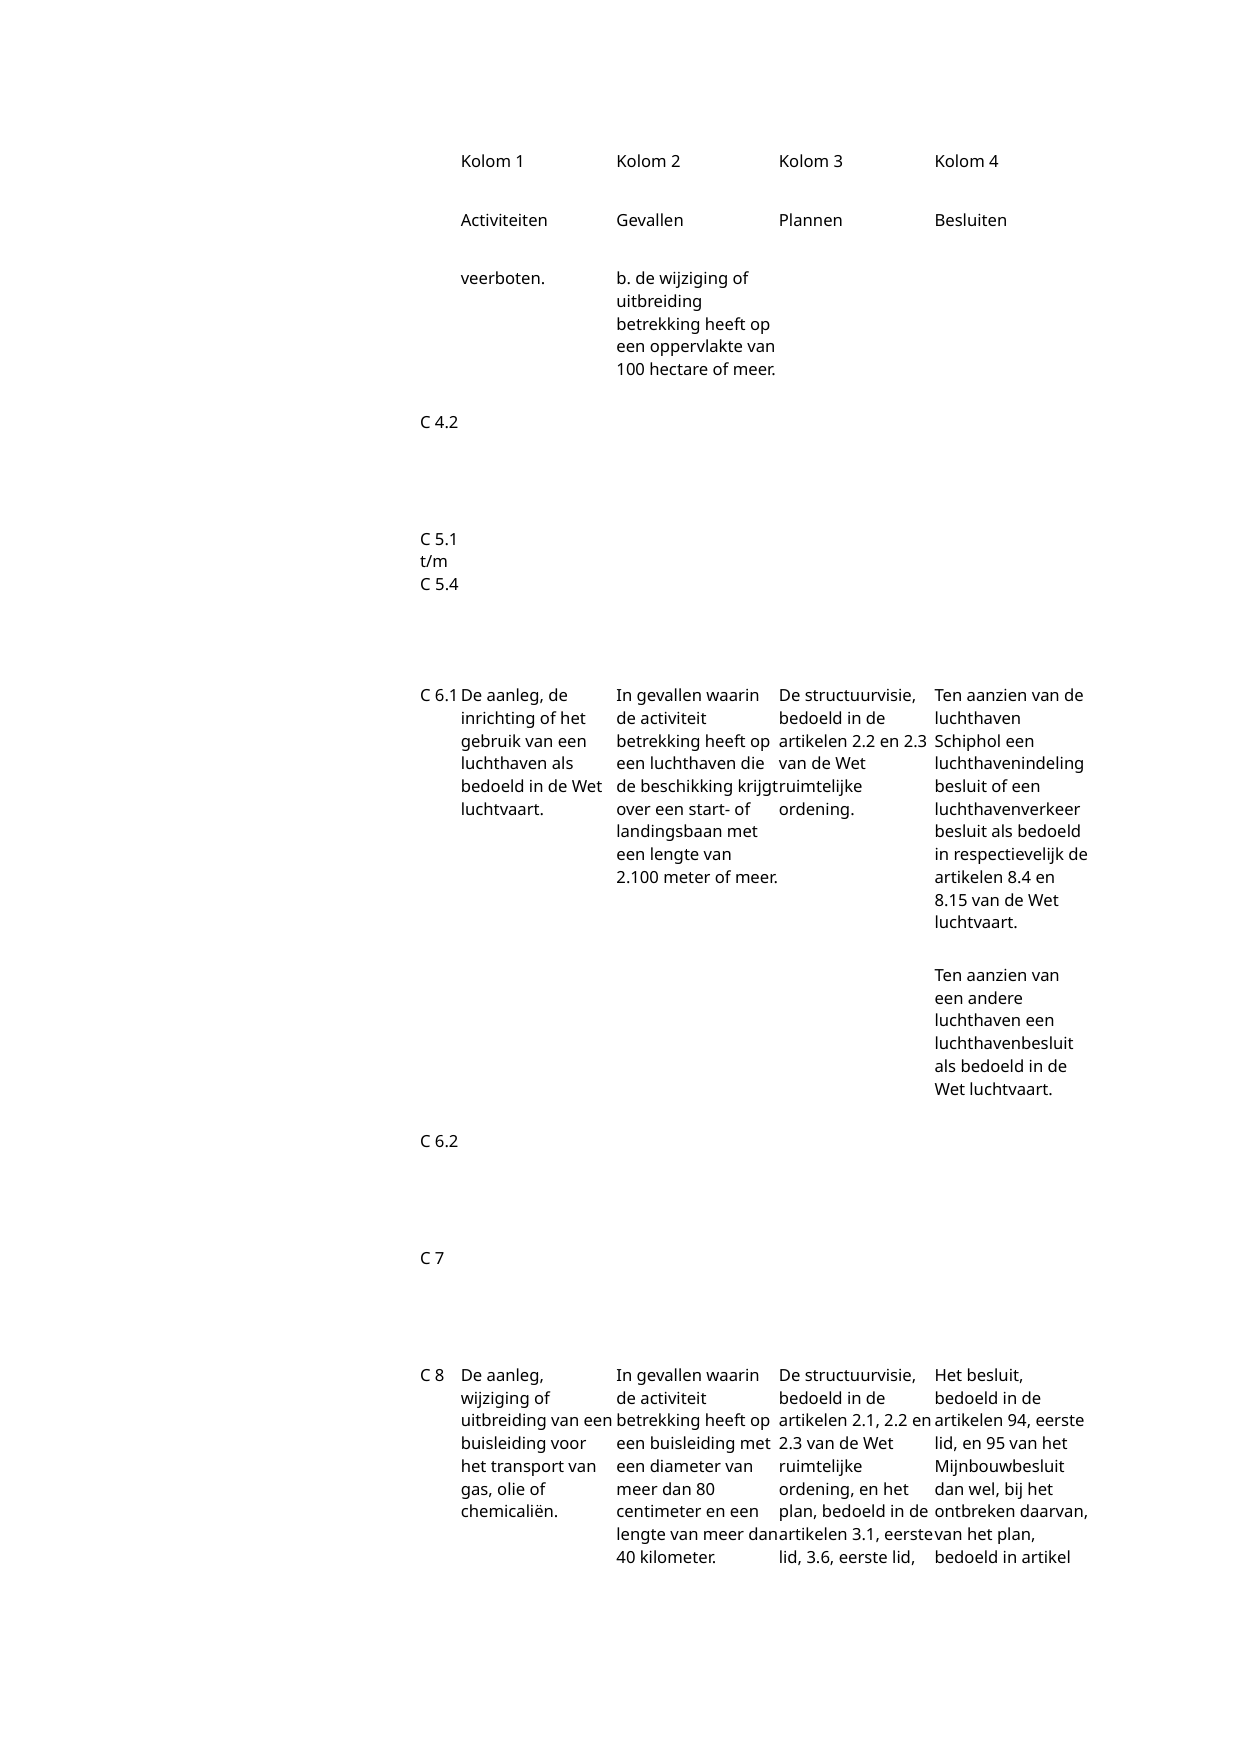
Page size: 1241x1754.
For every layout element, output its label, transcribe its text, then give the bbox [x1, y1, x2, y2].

table_cell [779, 527, 934, 625]
table_cell C 7 [420, 1247, 461, 1305]
table_cell [616, 527, 779, 625]
table_cell De aanleg, wijziging of uitbreiding van een buisleiding voor het transport van gas, olie of chemicaliën. [461, 1364, 616, 1598]
table_header Kolom 1 [461, 150, 616, 208]
table_cell De aanleg, de inrichting of het gebruik van een luchthaven als bedoeld in de Wet luchtvaart. [461, 684, 616, 1130]
table_cell [779, 267, 934, 410]
table_cell [616, 1188, 779, 1247]
table_cell b. de wijziging of uitbreiding betrekking heeft op een oppervlakte van 100 hectare of meer. [616, 267, 779, 410]
table_cell [616, 625, 779, 684]
table_cell [934, 1188, 1090, 1247]
table_header [420, 150, 461, 208]
table_cell [934, 1247, 1090, 1305]
table_header Kolom 4 [934, 150, 1090, 208]
table_header Kolom 2 [616, 150, 779, 208]
table_cell [420, 469, 461, 527]
table_cell [934, 469, 1090, 527]
table_cell C 5.1 t/m C 5.4 [420, 527, 461, 625]
table_cell C 8 [420, 1364, 461, 1598]
table_cell [779, 1188, 934, 1247]
table_cell C 6.1 [420, 684, 461, 1130]
table_cell [616, 1247, 779, 1305]
table_cell [779, 625, 934, 684]
table_cell C 4.2 [420, 410, 461, 469]
table_cell [779, 469, 934, 527]
table_cell [420, 209, 461, 267]
table_cell [461, 1305, 616, 1364]
table_cell [934, 1305, 1090, 1364]
table_cell [461, 469, 616, 527]
table_cell Plannen [779, 209, 934, 267]
table_cell [420, 267, 461, 410]
table_cell [616, 410, 779, 469]
table_cell [934, 410, 1090, 469]
table_cell [934, 625, 1090, 684]
table_cell In gevallen waarin de activiteit betrekking heeft op een luchthaven die de beschikking krijgt over een start- of landingsbaan met een lengte van 2.100 meter of meer. [616, 684, 779, 1130]
table_cell Besluiten [934, 209, 1090, 267]
table_cell [461, 625, 616, 684]
table_cell [779, 410, 934, 469]
table_cell [461, 1188, 616, 1247]
table_cell Het besluit, bedoeld in de artikelen 94, eerste lid, en 95 van het Mijnbouwbesluit dan wel, bij het ontbreken daarvan, van het plan, bedoeld in artikel [934, 1364, 1090, 1598]
table_cell [616, 1130, 779, 1188]
table_cell [779, 1247, 934, 1305]
table_cell [934, 1130, 1090, 1188]
table_cell [420, 1305, 461, 1364]
table_cell [934, 267, 1090, 410]
table_cell [461, 527, 616, 625]
table_cell veerboten. [461, 267, 616, 410]
table_cell C 6.2 [420, 1130, 461, 1188]
table_cell [779, 1130, 934, 1188]
table_cell [616, 469, 779, 527]
table_cell [616, 1305, 779, 1364]
table_cell De structuurvisie, bedoeld in de artikelen 2.1, 2.2 en 2.3 van de Wet ruimtelijke ordening, en het plan, bedoeld in de artikelen 3.1, eerste lid, 3.6, eerste lid, [779, 1364, 934, 1598]
table_cell [420, 1188, 461, 1247]
table_cell Gevallen [616, 209, 779, 267]
table_cell [420, 625, 461, 684]
table_cell In gevallen waarin de activiteit betrekking heeft op een buisleiding met een diameter van meer dan 80 centimeter en een lengte van meer dan 40 kilometer. [616, 1364, 779, 1598]
table_cell [461, 1247, 616, 1305]
table_cell Activiteiten [461, 209, 616, 267]
table_cell [934, 527, 1090, 625]
table_cell De structuurvisie, bedoeld in de artikelen 2.2 en 2.3 van de Wet ruimtelijke ordening. [779, 684, 934, 1130]
table_cell Ten aanzien van de luchthaven Schiphol een luchthavenindelingbesluit of een luchthavenverkeerbesluit als bedoeld in respectievelijk de artikelen 8.4 en 8.15 van de Wet luchtvaart. Ten aanzien van een andere luchthaven een luchthavenbesluit als bedoeld in de Wet luchtvaart. [934, 684, 1090, 1130]
table_cell [461, 410, 616, 469]
table_cell [779, 1305, 934, 1364]
table_cell [461, 1130, 616, 1188]
table_header Kolom 3 [779, 150, 934, 208]
